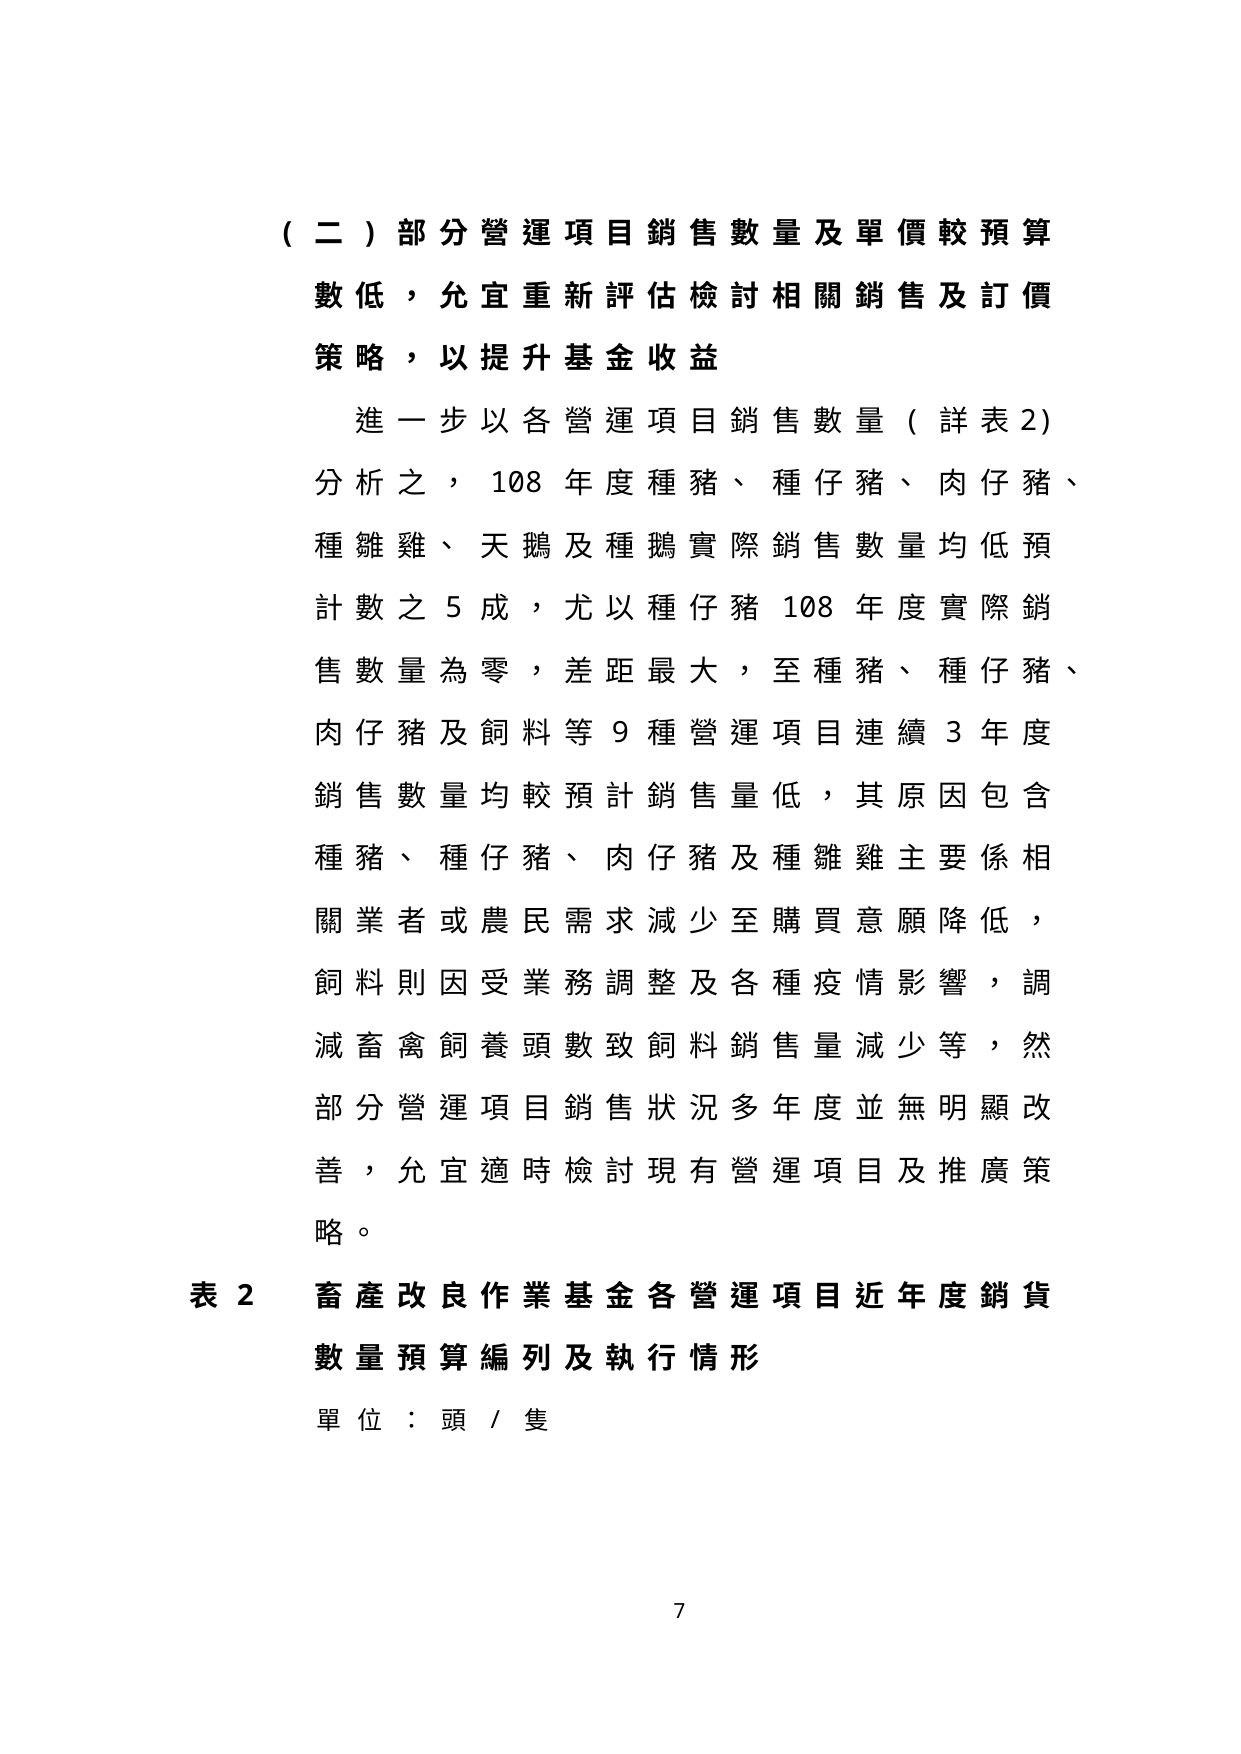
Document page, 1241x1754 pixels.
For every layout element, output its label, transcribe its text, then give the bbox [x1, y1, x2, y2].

text (二)部分營運項目銷售數量及單價較預算數低，允宜重新評估檢討相關銷售及訂價策略，以提升基金收益 [242, 189, 1058, 377]
text 表2 畜產改良作業基金各營運項目近年度銷貨數量預算編列及執行情形 單位：頭/隻 [183, 1252, 1058, 1439]
text 進一步以各營運項目銷售數量(詳表2)分析之，108年度種豬、種仔豬、肉仔豬、種雛雞、天鵝及種鵝實際銷售數量均低預計數之5成，尤以種仔豬108年度實際銷售數量為零，差距最大，至種豬、種仔豬、肉仔豬及飼料等9種營運項目連續3年度銷售數量均較預計銷售量低，其原因包含種豬、種仔豬、肉仔豬及種雛雞主要係相關業者或農民需求減少至購買意願降低，飼料則因受業務調整及各種疫情影響，調減畜禽飼養頭數致飼料銷售量減少等，然部分營運項目銷售狀況多年度並無明顯改善，允宜適時檢討現有營運項目及推廣策略。 [271, 377, 1058, 1252]
